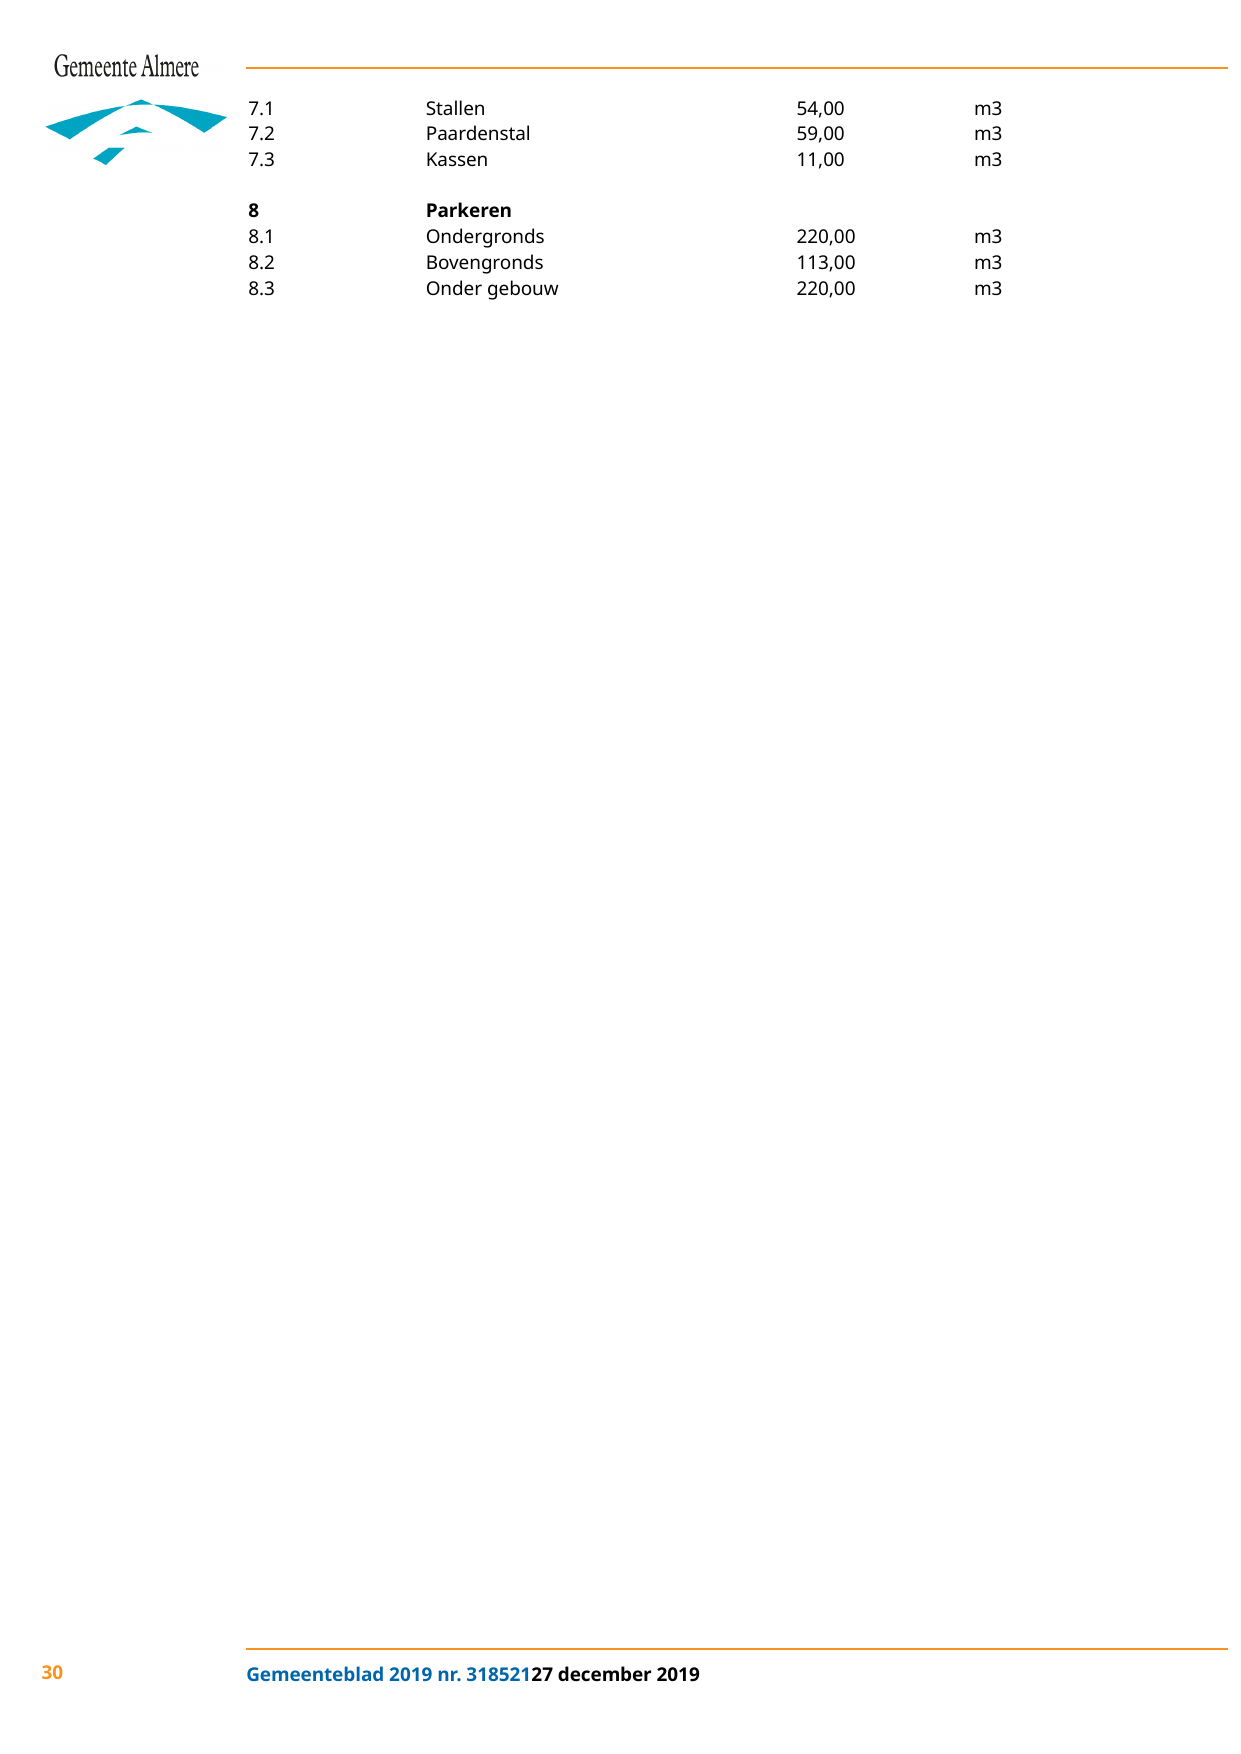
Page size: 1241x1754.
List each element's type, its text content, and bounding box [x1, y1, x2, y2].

table_cell Kassen [426, 146, 796, 172]
table_cell [974, 172, 1152, 198]
table_cell 220,00 [796, 275, 974, 301]
table_cell m3 [974, 224, 1152, 249]
table_cell 220,00 [796, 224, 974, 249]
table_cell 8.2 [248, 249, 426, 275]
table_cell [796, 172, 974, 198]
table_cell 11,00 [796, 146, 974, 172]
table_cell m3 [974, 249, 1152, 275]
table_cell 59,00 [796, 121, 974, 146]
table_cell [426, 172, 796, 198]
table_cell [796, 198, 974, 223]
table_cell Paardenstal [426, 121, 796, 146]
table_cell 7.3 [248, 146, 426, 172]
table_cell 7.2 [248, 121, 426, 146]
table_cell 54,00 [796, 95, 974, 121]
table_cell 8.1 [248, 224, 426, 249]
table_cell 8 [248, 198, 426, 223]
table_cell m3 [974, 275, 1152, 301]
picture [41, 47, 231, 172]
table_cell m3 [974, 121, 1152, 146]
table_cell Parkeren [426, 198, 796, 223]
table_cell [974, 198, 1152, 223]
table_cell 8.3 [248, 275, 426, 301]
table_cell Onder gebouw [426, 275, 796, 301]
table_cell 113,00 [796, 249, 974, 275]
table_cell Bovengronds [426, 249, 796, 275]
table_cell m3 [974, 95, 1152, 121]
table_cell [248, 172, 426, 198]
table_cell Stallen [426, 95, 796, 121]
table_cell 7.1 [248, 95, 426, 121]
table_cell m3 [974, 146, 1152, 172]
table_cell Ondergronds [426, 224, 796, 249]
